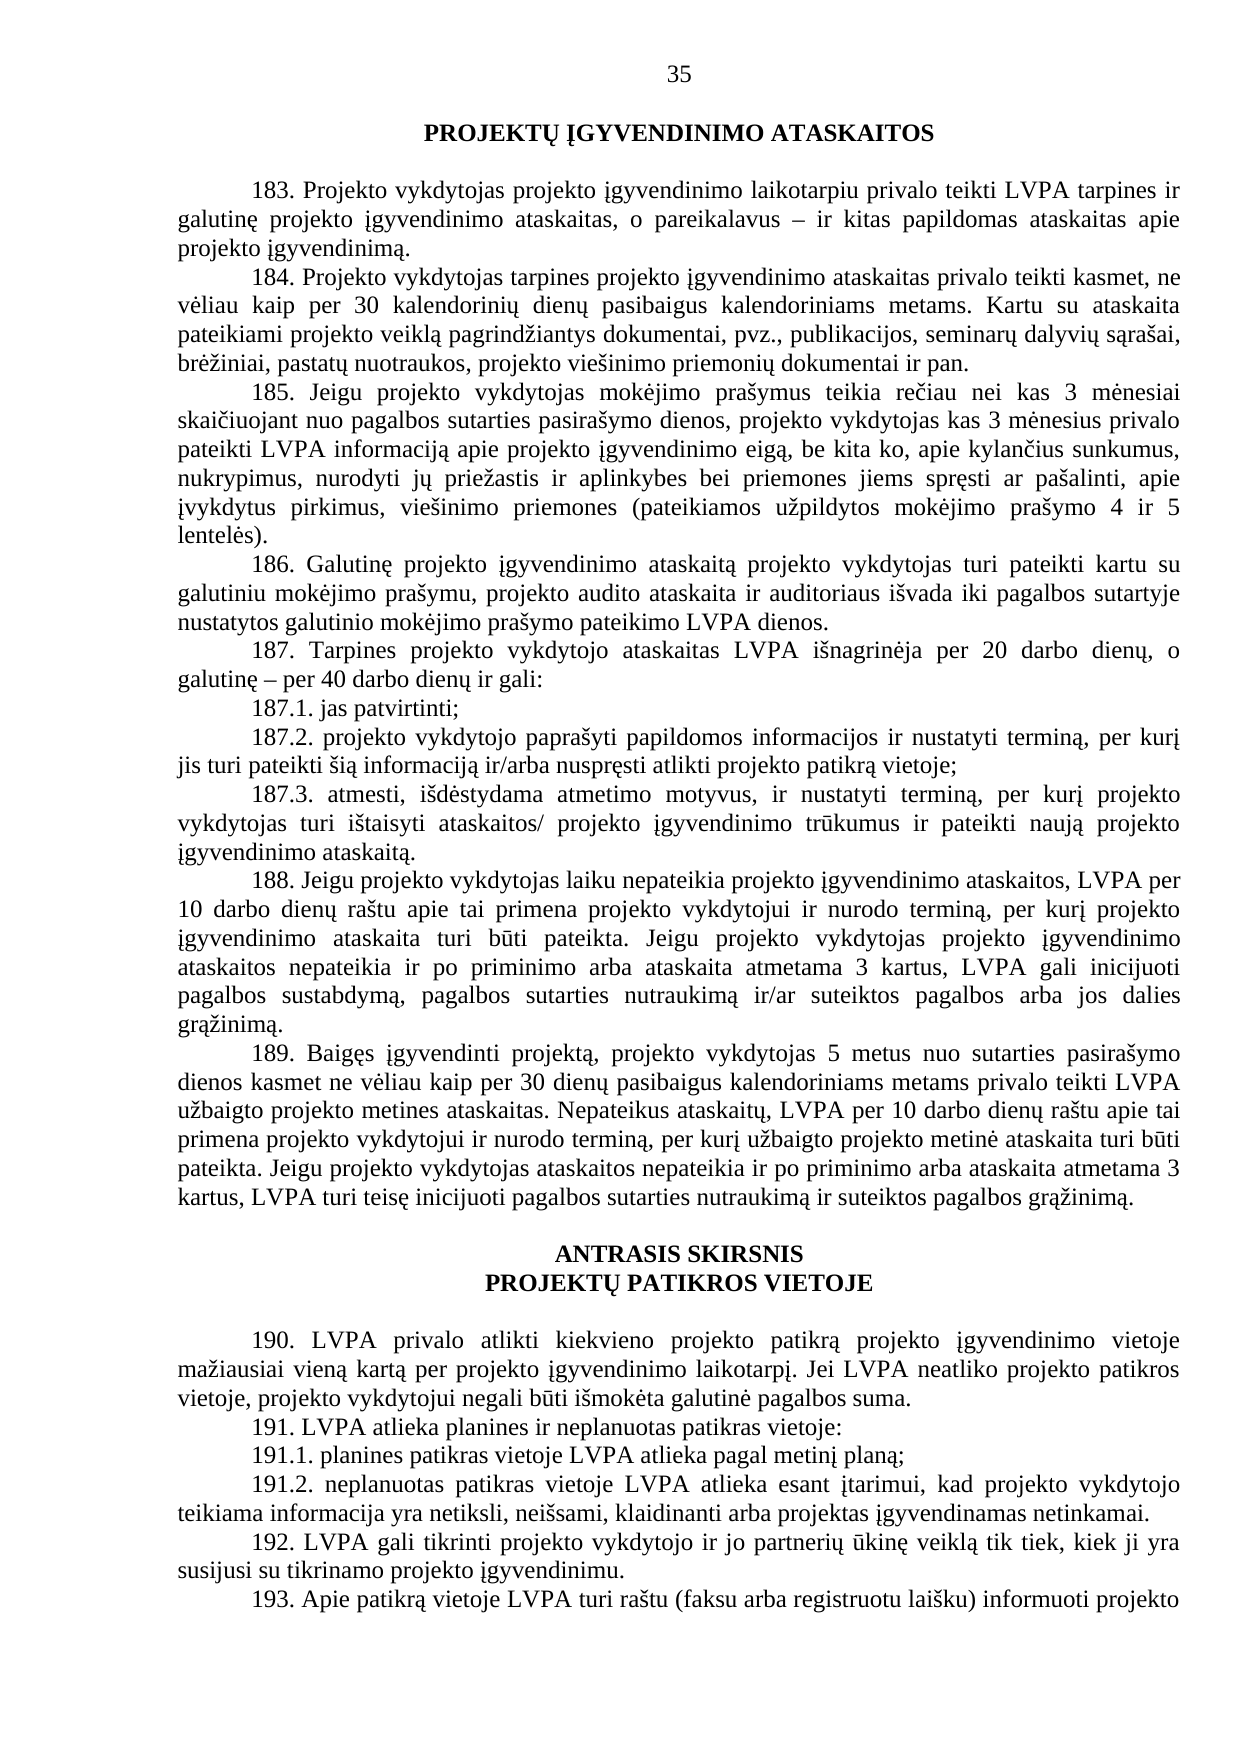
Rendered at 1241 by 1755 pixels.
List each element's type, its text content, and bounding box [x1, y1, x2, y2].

text 191.1. planines patikras vietoje LVPA atlieka pagal metinį planą; [177, 1441, 1181, 1469]
text 189. Baigęs įgyvendinti projektą, projekto vykdytojas 5 metus nuo sutarties pasirašymo dienos kasmet ne vėliau kaip per 30 dienų pasibaigus kalendoriniams metams privalo teikti LVPA užbaigto projekto metines ataskaitas. Nepateikus ataskaitų, LVPA per 10 darbo dienų raštu apie tai primena projekto vykdytojui ir nurodo terminą, per kurį užbaigto projekto metinė ataskaita turi būti pateikta. Jeigu projekto vykdytojas ataskaitos nepateikia ir po priminimo arba ataskaita atmetama 3 kartus, LVPA turi teisę inicijuoti pagalbos sutarties nutraukimą ir suteiktos pagalbos grąžinimą. [177, 1038, 1181, 1211]
text 184. Projekto vykdytojas tarpines projekto įgyvendinimo ataskaitas privalo teikti kasmet, ne vėliau kaip per 30 kalendorinių dienų pasibaigus kalendoriniams metams. Kartu su ataskaita pateikiami projekto veiklą pagrindžiantys dokumentai, pvz., publikacijos, seminarų dalyvių sąrašai, brėžiniai, pastatų nuotraukos, projekto viešinimo priemonių dokumentai ir pan. [177, 262, 1181, 377]
text 185. Jeigu projekto vykdytojas mokėjimo prašymus teikia rečiau nei kas 3 mėnesiai skaičiuojant nuo pagalbos sutarties pasirašymo dienos, projekto vykdytojas kas 3 mėnesius privalo pateikti LVPA informaciją apie projekto įgyvendinimo eigą, be kita ko, apie kylančius sunkumus, nukrypimus, nurodyti jų priežastis ir aplinkybes bei priemones jiems spręsti ar pašalinti, apie įvykdytus pirkimus, viešinimo priemones (pateikiamos užpildytos mokėjimo prašymo 4 ir 5 lentelės). [177, 377, 1181, 549]
text 186. Galutinę projekto įgyvendinimo ataskaitą projekto vykdytojas turi pateikti kartu su galutiniu mokėjimo prašymu, projekto audito ataskaita ir auditoriaus išvada iki pagalbos sutartyje nustatytos galutinio mokėjimo prašymo pateikimo LVPA dienos. [177, 549, 1181, 636]
text 187. Tarpines projekto vykdytojo ataskaitas LVPA išnagrinėja per 20 darbo dienų, o galutinę – per 40 darbo dienų ir gali: [177, 636, 1181, 693]
text 191. LVPA atlieka planines ir neplanuotas patikras vietoje: [177, 1412, 1181, 1441]
text 193. Apie patikrą vietoje LVPA turi raštu (faksu arba registruotu laišku) informuoti projekto [177, 1584, 1181, 1613]
text 190. LVPA privalo atlikti kiekvieno projekto patikrą projekto įgyvendinimo vietoje mažiausiai vieną kartą per projekto įgyvendinimo laikotarpį. Jei LVPA neatliko projekto patikros vietoje, projekto vykdytojui negali būti išmokėta galutinė pagalbos suma. [177, 1326, 1181, 1412]
text PROJEKTŲ ĮGYVENDINIMO ATASKAITOS [177, 118, 1181, 147]
text ANTRASIS SKIRSNIS [177, 1239, 1181, 1268]
text 187.3. atmesti, išdėstydama atmetimo motyvus, ir nustatyti terminą, per kurį projekto vykdytojas turi ištaisyti ataskaitos/ projekto įgyvendinimo trūkumus ir pateikti naują projekto įgyvendinimo ataskaitą. [177, 779, 1181, 866]
text 187.2. projekto vykdytojo paprašyti papildomos informacijos ir nustatyti terminą, per kurį jis turi pateikti šią informaciją ir/arba nuspręsti atlikti projekto patikrą vietoje; [177, 722, 1181, 779]
text 191.2. neplanuotas patikras vietoje LVPA atlieka esant įtarimui, kad projekto vykdytojo teikiama informacija yra netiksli, neišsami, klaidinanti arba projektas įgyvendinamas netinkamai. [177, 1469, 1181, 1527]
text 192. LVPA gali tikrinti projekto vykdytojo ir jo partnerių ūkinę veiklą tik tiek, kiek ji yra susijusi su tikrinamo projekto įgyvendinimu. [177, 1527, 1181, 1584]
text PROJEKTŲ PATIKROS VIETOJE [177, 1268, 1181, 1297]
text 183. Projekto vykdytojas projekto įgyvendinimo laikotarpiu privalo teikti LVPA tarpines ir galutinę projekto įgyvendinimo ataskaitas, o pareikalavus – ir kitas papildomas ataskaitas apie projekto įgyvendinimą. [177, 176, 1181, 262]
text 187.1. jas patvirtinti; [177, 693, 1181, 722]
text 188. Jeigu projekto vykdytojas laiku nepateikia projekto įgyvendinimo ataskaitos, LVPA per 10 darbo dienų raštu apie tai primena projekto vykdytojui ir nurodo terminą, per kurį projekto įgyvendinimo ataskaita turi būti pateikta. Jeigu projekto vykdytojas projekto įgyvendinimo ataskaitos nepateikia ir po priminimo arba ataskaita atmetama 3 kartus, LVPA gali inicijuoti pagalbos sustabdymą, pagalbos sutarties nutraukimą ir/ar suteiktos pagalbos arba jos dalies grąžinimą. [177, 866, 1181, 1038]
